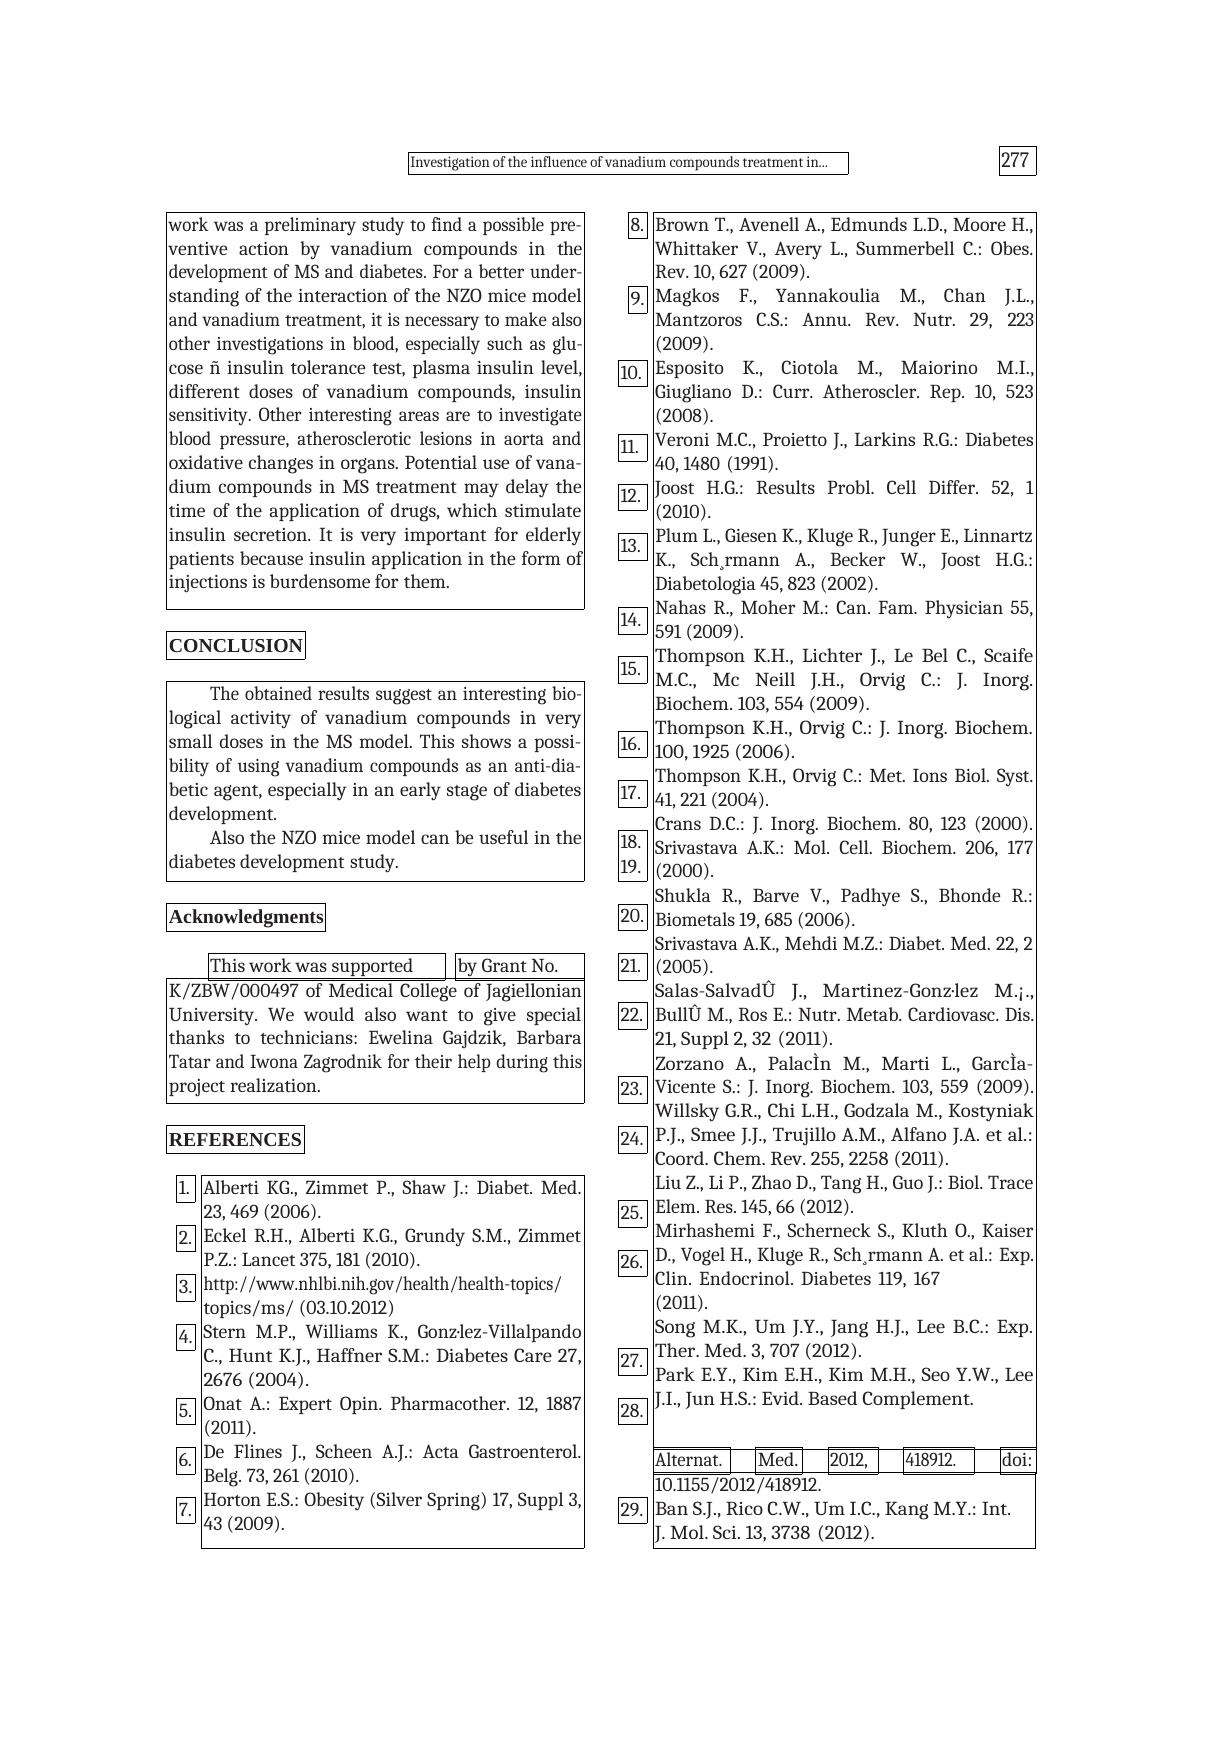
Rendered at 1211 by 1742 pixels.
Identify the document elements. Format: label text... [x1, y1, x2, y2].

text 13. [620, 534, 647, 557]
text 22. [620, 1004, 647, 1027]
text 2. [178, 1226, 195, 1249]
text Shukla R., Barve V., Padhye S., Bhonde R.: Biometals 19, 685 (2006). [655, 884, 1034, 931]
text Srivastava A.K., Mehdi M.Z.: Diabet. Med. 22, 2 (2005). [655, 932, 1034, 979]
text Park E.Y., Kim E.H., Kim M.H., Seo Y.W., Lee J.I., Jun H.S.: Evid. Based Complement. [655, 1364, 1034, 1411]
text 7. [178, 1498, 195, 1521]
text Onat A.: Expert Opin. Pharmacother. 12, 1887 (2011). [203, 1393, 582, 1439]
text 19. [620, 855, 647, 878]
text 277 [1001, 148, 1036, 173]
text This work was supported [210, 954, 445, 977]
text 12. [620, 485, 647, 508]
text 9. [630, 287, 647, 310]
text 16. [620, 732, 647, 755]
text 25. [620, 1202, 647, 1224]
text 4. [178, 1325, 195, 1348]
text Magkos F., Yannakoulia M., Chan J.L., Mantzoros C.S.: Annu. Rev. Nutr. 29, 223 (2009). [655, 285, 1034, 356]
text 17. [620, 782, 647, 804]
text Eckel R.H., Alberti K.G., Grundy S.M., Zimmet P.Z.: Lancet 375, 181 (2010). [203, 1225, 582, 1271]
text 21. [620, 954, 647, 977]
text http://www.nhlbi.nih.gov/health/health-topics/ topics/ms/ (03.10.2012) [203, 1273, 582, 1319]
text Thompson K.H., Orvig C.: Met. Ions Biol. Syst. 41, 221 (2004). [655, 764, 1034, 811]
text Joost H.G.: Results Probl. Cell Differ. 52, 1 (2010). [655, 477, 1034, 523]
text Acknowledgments [169, 905, 325, 928]
text Med. [758, 1449, 802, 1471]
text 11. [620, 436, 647, 458]
text Ban S.J., Rico C.W., Um I.C., Kang M.Y.: Int. J. Mol. Sci. 13, 3738 (2012). [655, 1498, 1028, 1544]
text 20. [620, 905, 647, 928]
text Also the NZO mice model can be useful in the diabetes development study. [169, 827, 582, 873]
text 6. [178, 1449, 195, 1472]
text 8. [630, 213, 647, 236]
text 10.1155/2012/418912. [655, 1473, 1035, 1496]
text The obtained results suggest an interesting bio- logical activity of vanadium compounds in very small doses in the MS model. This shows a possi- bility of using vanadium compounds as an anti-dia- betic agent, especially in an early stage of diabetes development. [169, 683, 582, 825]
text Mirhashemi F., Scherneck S., Kluth O., Kaiser D., Vogel H., Kluge R., Sch¸rmann A. et al.: Exp. Clin. Endocrinol. Diabetes 119, 167 [655, 1220, 1034, 1290]
text CONCLUSION [169, 634, 304, 656]
text Alternat. [655, 1449, 730, 1471]
text 26. [620, 1251, 647, 1274]
text work was a preliminary study to find a possible pre- ventive action by vanadium compounds in the development of MS and diabetes. For a better under- standing of the interaction of the NZO mice model and vanadium treatment, it is necessary to make also other investigations in blood, especially such as glu- cose ñ insulin tolerance test, plasma insulin level, different doses of vanadium compounds, insulin sensitivity. Other interesting areas are to investigate blood pressure, atherosclerotic lesions in aorta and oxidative changes in organs. Potential use of vana- dium compounds in MS treatment may delay the time of the application of drugs, which stimulate insulin secretion. It is very important for elderly patients because insulin application in the form of injections is burdensome for them. [169, 213, 582, 594]
text Plum L., Giesen K., Kluge R., Junger E., Linnartz K., Sch¸rmann A., Becker W., Joost H.G.: Diabetologia 45, 823 (2002). [655, 525, 1034, 595]
text 23. [620, 1078, 647, 1101]
text 27. [620, 1350, 647, 1373]
text Alberti KG., Zimmet P., Shaw J.: Diabet. Med. 23, 469 (2006). [203, 1177, 582, 1223]
text De Flines J., Scheen A.J.: Acta Gastroenterol. Belg. 73, 261 (2010). [203, 1441, 582, 1487]
text 3. [178, 1276, 195, 1298]
text Liu Z., Li P., Zhao D., Tang H., Guo J.: Biol. Trace Elem. Res. 145, 66 (2012). [655, 1172, 1034, 1218]
text Veroni M.C., Proietto J., Larkins R.G.: Diabetes 40, 1480 (1991). [655, 429, 1034, 476]
text 14. [620, 608, 647, 631]
text Zorzano A., PalacÌn M., Marti L., GarcÌa- Vicente S.: J. Inorg. Biochem. 103, 559 (2009). Willsky G.R., Chi L.H., Godzala M., Kostyniak P.J., Smee J.J., Trujillo A.M., Alfano J.A. et al.: Coord. Chem. Rev. 255, 2258 (2011). [655, 1052, 1034, 1170]
text Thompson K.H., Lichter J., Le Bel C., Scaife M.C., Mc Neill J.H., Orvig C.: J. Inorg. Biochem. 103, 554 (2009). [655, 644, 1034, 715]
text Brown T., Avenell A., Edmunds L.D., Moore H., Whittaker V., Avery L., Summerbell C.: Obes. Rev. 10, 627 (2009). [655, 213, 1034, 284]
text 24. [620, 1127, 647, 1150]
text Song M.K., Um J.Y., Jang H.J., Lee B.C.: Exp. Ther. Med. 3, 707 (2012). [655, 1316, 1034, 1363]
text Crans D.C.: J. Inorg. Biochem. 80, 123 (2000). Srivastava A.K.: Mol. Cell. Biochem. 206, 177 (2000). [655, 812, 1034, 883]
text REFERENCES [169, 1128, 303, 1151]
text 18. [620, 831, 647, 854]
text Esposito K., Ciotola M., Maiorino M.I., Giugliano D.: Curr. Atheroscler. Rep. 10, 523 (2008). [655, 357, 1034, 427]
text Horton E.S.: Obesity (Silver Spring) 17, Suppl 3, 43 (2009). [203, 1488, 582, 1535]
text doi: [1002, 1449, 1036, 1471]
text 1. [178, 1177, 195, 1200]
text 2012, [830, 1449, 878, 1471]
text K/ZBW/000497 of Medical College of Jagiellonian University. We would also want to give special thanks to technicians: Ewelina Gajdzik, Barbara Tatar and Iwona Zagrodnik for their help during this project realization. [169, 979, 582, 1097]
text Salas-SalvadÛ J., Martinez-Gonz·lez M.¡., BullÛ M., Ros E.: Nutr. Metab. Cardiovasc. Dis. 21, Suppl 2, 32 (2011). [655, 980, 1034, 1051]
text 29. [620, 1498, 647, 1521]
text by Grant No. [457, 954, 584, 977]
text Thompson K.H., Orvig C.: J. Inorg. Biochem. 100, 1925 (2006). [655, 716, 1034, 763]
text 5. [178, 1399, 195, 1422]
text 28. [620, 1399, 647, 1422]
text 15. [620, 658, 647, 681]
text 10. [620, 361, 647, 384]
text Investigation of the influence of vanadium compounds treatment in... [410, 154, 848, 172]
text (2011). [655, 1292, 1036, 1314]
text 418912. [905, 1449, 974, 1471]
text Nahas R., Moher M.: Can. Fam. Physician 55, 591 (2009). [655, 597, 1034, 643]
text Stern M.P., Williams K., Gonz·lez-Villalpando C., Hunt K.J., Haffner S.M.: Diabetes Care 27, 2676 (2004). [203, 1321, 582, 1391]
